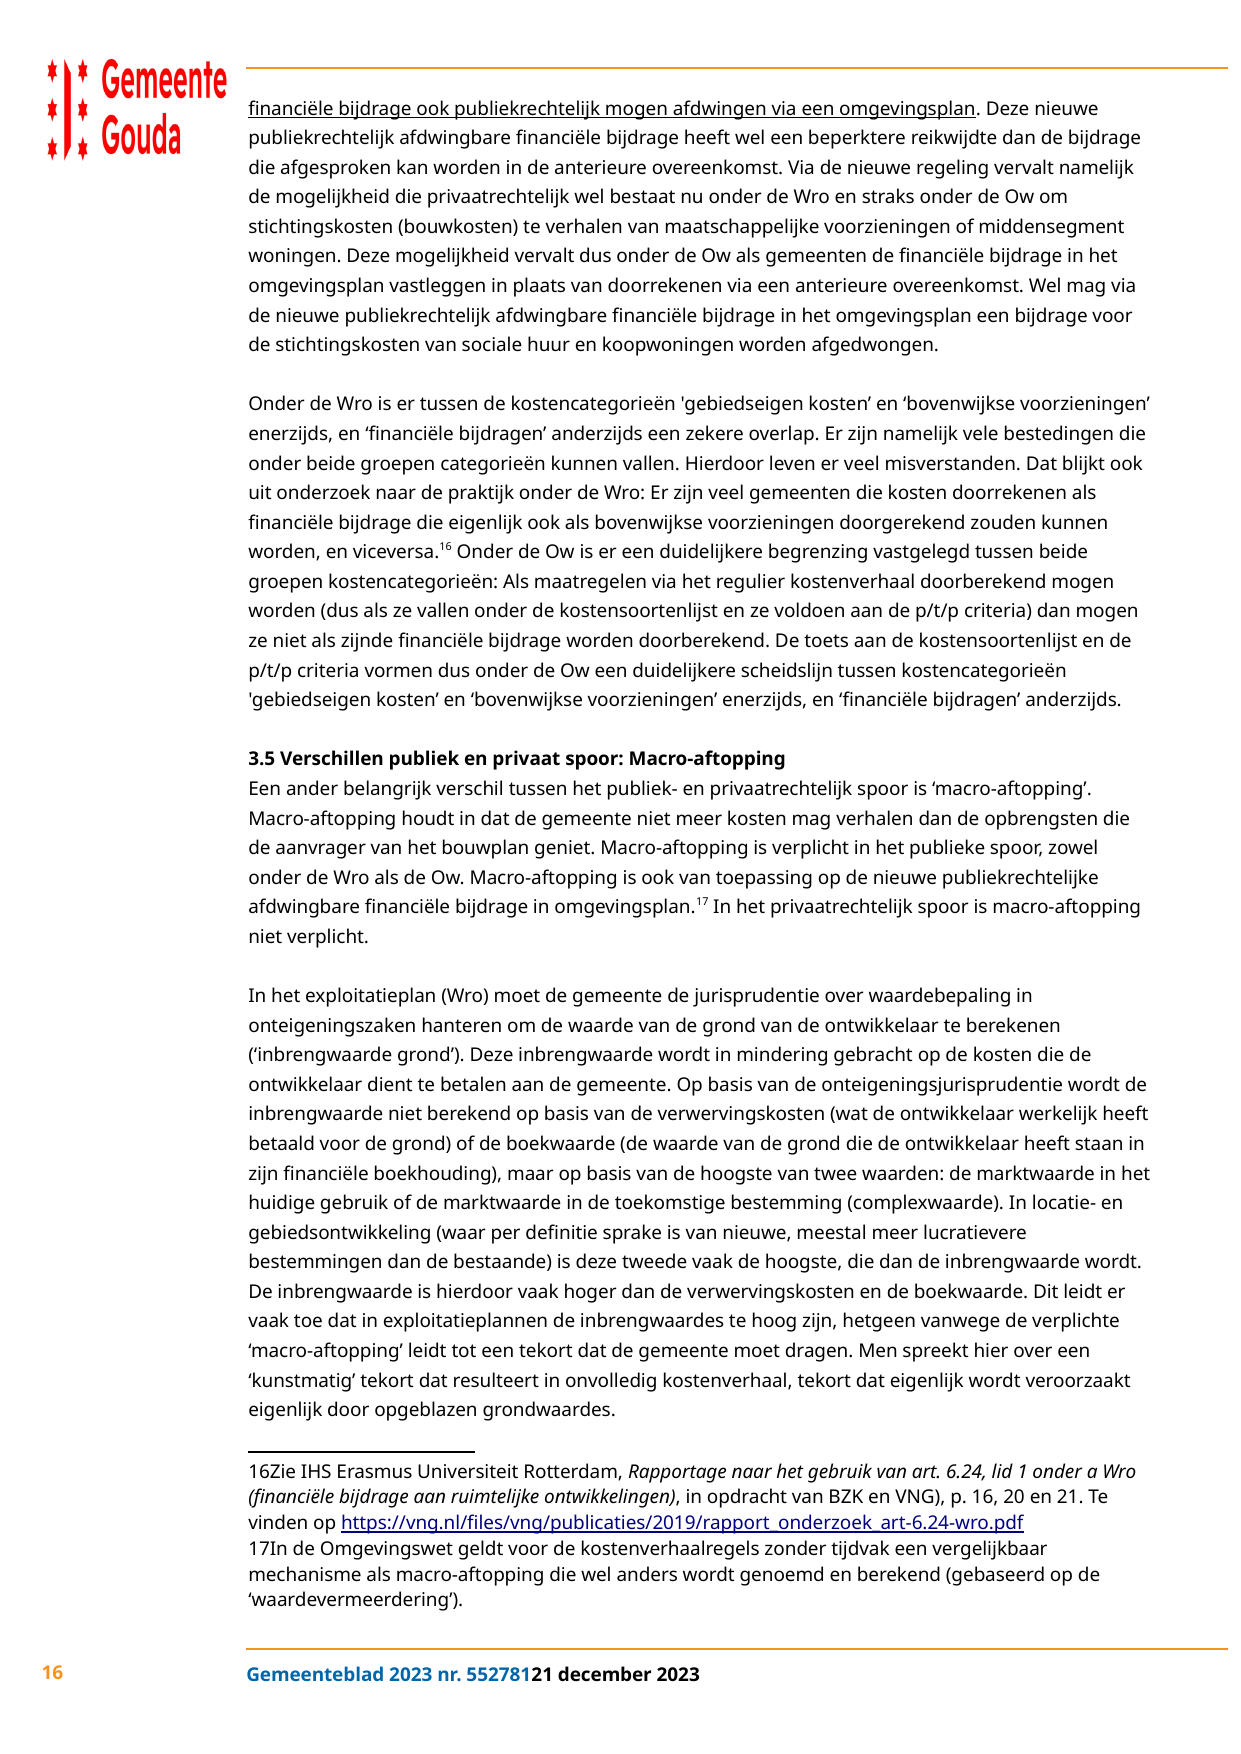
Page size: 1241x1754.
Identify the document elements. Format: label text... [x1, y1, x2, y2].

picture [41, 47, 231, 172]
text In de Omgevingswet geldt voor de kostenverhaalregels zonder tijdvak een vergelijkbaar mechanisme als macro-aftopping die wel anders wordt genoemd en berekend (gebaseerd op de ‘waardevermeerdering’). [248, 1535, 1152, 1612]
text 3.5 Verschillen publiek en privaat spoor: Macro-aftopping [248, 746, 1152, 771]
text In het exploitatieplan (Wro) moet de gemeente de jurisprudentie over waardebepaling in onteigeningszaken hanteren om de waarde van de grond van de ontwikkelaar te berekenen (‘inbrengwaarde grond’). Deze inbrengwaarde wordt in mindering gebracht op de kosten die de ontwikkelaar dient te betalen aan de gemeente. Op basis van de onteigeningsjurisprudentie wordt de inbrengwaarde niet berekend op basis van de verwervingskosten (wat de ontwikkelaar werkelijk heeft betaald voor de grond) of de boekwaarde (de waarde van de grond die de ontwikkelaar heeft staan in zijn financiële boekhouding), maar op basis van de hoogste van twee waarden: de marktwaarde in het huidige gebruik of de marktwaarde in de toekomstige bestemming (complexwaarde). In locatie- en gebiedsontwikkeling (waar per definitie sprake is van nieuwe, meestal meer lucratievere bestemmingen dan de bestaande) is deze tweede vaak de hoogste, die dan de inbrengwaarde wordt. De inbrengwaarde is hierdoor vaak hoger dan de verwervingskosten en de boekwaarde. Dit leidt er vaak toe dat in exploitatieplannen de inbrengwaardes te hoog zijn, hetgeen vanwege de verplichte ‘macro-aftopping’ leidt tot een tekort dat de gemeente moet dragen. Men spreekt hier over een ‘kunstmatig’ tekort dat resulteert in onvolledig kostenverhaal, tekort dat eigenlijk wordt veroorzaakt eigenlijk door opgeblazen grondwaardes. [248, 982, 1152, 1422]
text Zie IHS Erasmus Universiteit Rotterdam, Rapportage naar het gebruik van art. 6.24, lid 1 onder a Wro (financiële bijdrage aan ruimtelijke ontwikkelingen), in opdracht van BZK en VNG), p. 16, 20 en 21. Te vinden op https://vng.nl/files/vng/publicaties/2019/rapport_onderzoek_art-6.24-wro.pdf [248, 1458, 1152, 1535]
text Een ander belangrijk verschil tussen het publiek- en privaatrechtelijk spoor is ‘macro-aftopping’. Macro-aftopping houdt in dat de gemeente niet meer kosten mag verhalen dan de opbrengsten die de aanvrager van het bouwplan geniet. Macro-aftopping is verplicht in het publieke spoor, zowel onder de Wro als de Ow. Macro-aftopping is ook van toepassing op de nieuwe publiekrechtelijke afdwingbare financiële bijdrage in omgevingsplan. In het privaatrechtelijk spoor is macro-aftopping niet verplicht. [248, 775, 1152, 949]
text financiële bijdrage ook publiekrechtelijk mogen afdwingen via een omgevingsplan. Deze nieuwe publiekrechtelijk afdwingbare financiële bijdrage heeft wel een beperktere reikwijdte dan de bijdrage die afgesproken kan worden in de anterieure overeenkomst. Via de nieuwe regeling vervalt namelijk de mogelijkheid die privaatrechtelijk wel bestaat nu onder de Wro en straks onder de Ow om stichtingskosten (bouwkosten) te verhalen van maatschappelijke voorzieningen of middensegment woningen. Deze mogelijkheid vervalt dus onder de Ow als gemeenten de financiële bijdrage in het omgevingsplan vastleggen in plaats van doorrekenen via een anterieure overeenkomst. Wel mag via de nieuwe publiekrechtelijk afdwingbare financiële bijdrage in het omgevingsplan een bijdrage voor de stichtingskosten van sociale huur en koopwoningen worden afgedwongen. [248, 95, 1152, 357]
text Onder de Wro is er tussen de kostencategorieën 'gebiedseigen kosten’ en ‘bovenwijkse voorzieningen’ enerzijds, en ‘financiële bijdragen’ anderzijds een zekere overlap. Er zijn namelijk vele bestedingen die onder beide groepen categorieën kunnen vallen. Hierdoor leven er veel misverstanden. Dat blijkt ook uit onderzoek naar de praktijk onder de Wro: Er zijn veel gemeenten die kosten doorrekenen als financiële bijdrage die eigenlijk ook als bovenwijkse voorzieningen doorgerekend zouden kunnen worden, en viceversa. Onder de Ow is er een duidelijkere begrenzing vastgelegd tussen beide groepen kostencategorieën: Als maatregelen via het regulier kostenverhaal doorberekend mogen worden (dus als ze vallen onder de kostensoortenlijst en ze voldoen aan de p/t/p criteria) dan mogen ze niet als zijnde financiële bijdrage worden doorberekend. De toets aan de kostensoortenlijst en de p/t/p criteria vormen dus onder de Ow een duidelijkere scheidslijn tussen kostencategorieën 'gebiedseigen kosten’ en ‘bovenwijkse voorzieningen’ enerzijds, en ‘financiële bijdragen’ anderzijds. [248, 391, 1152, 712]
